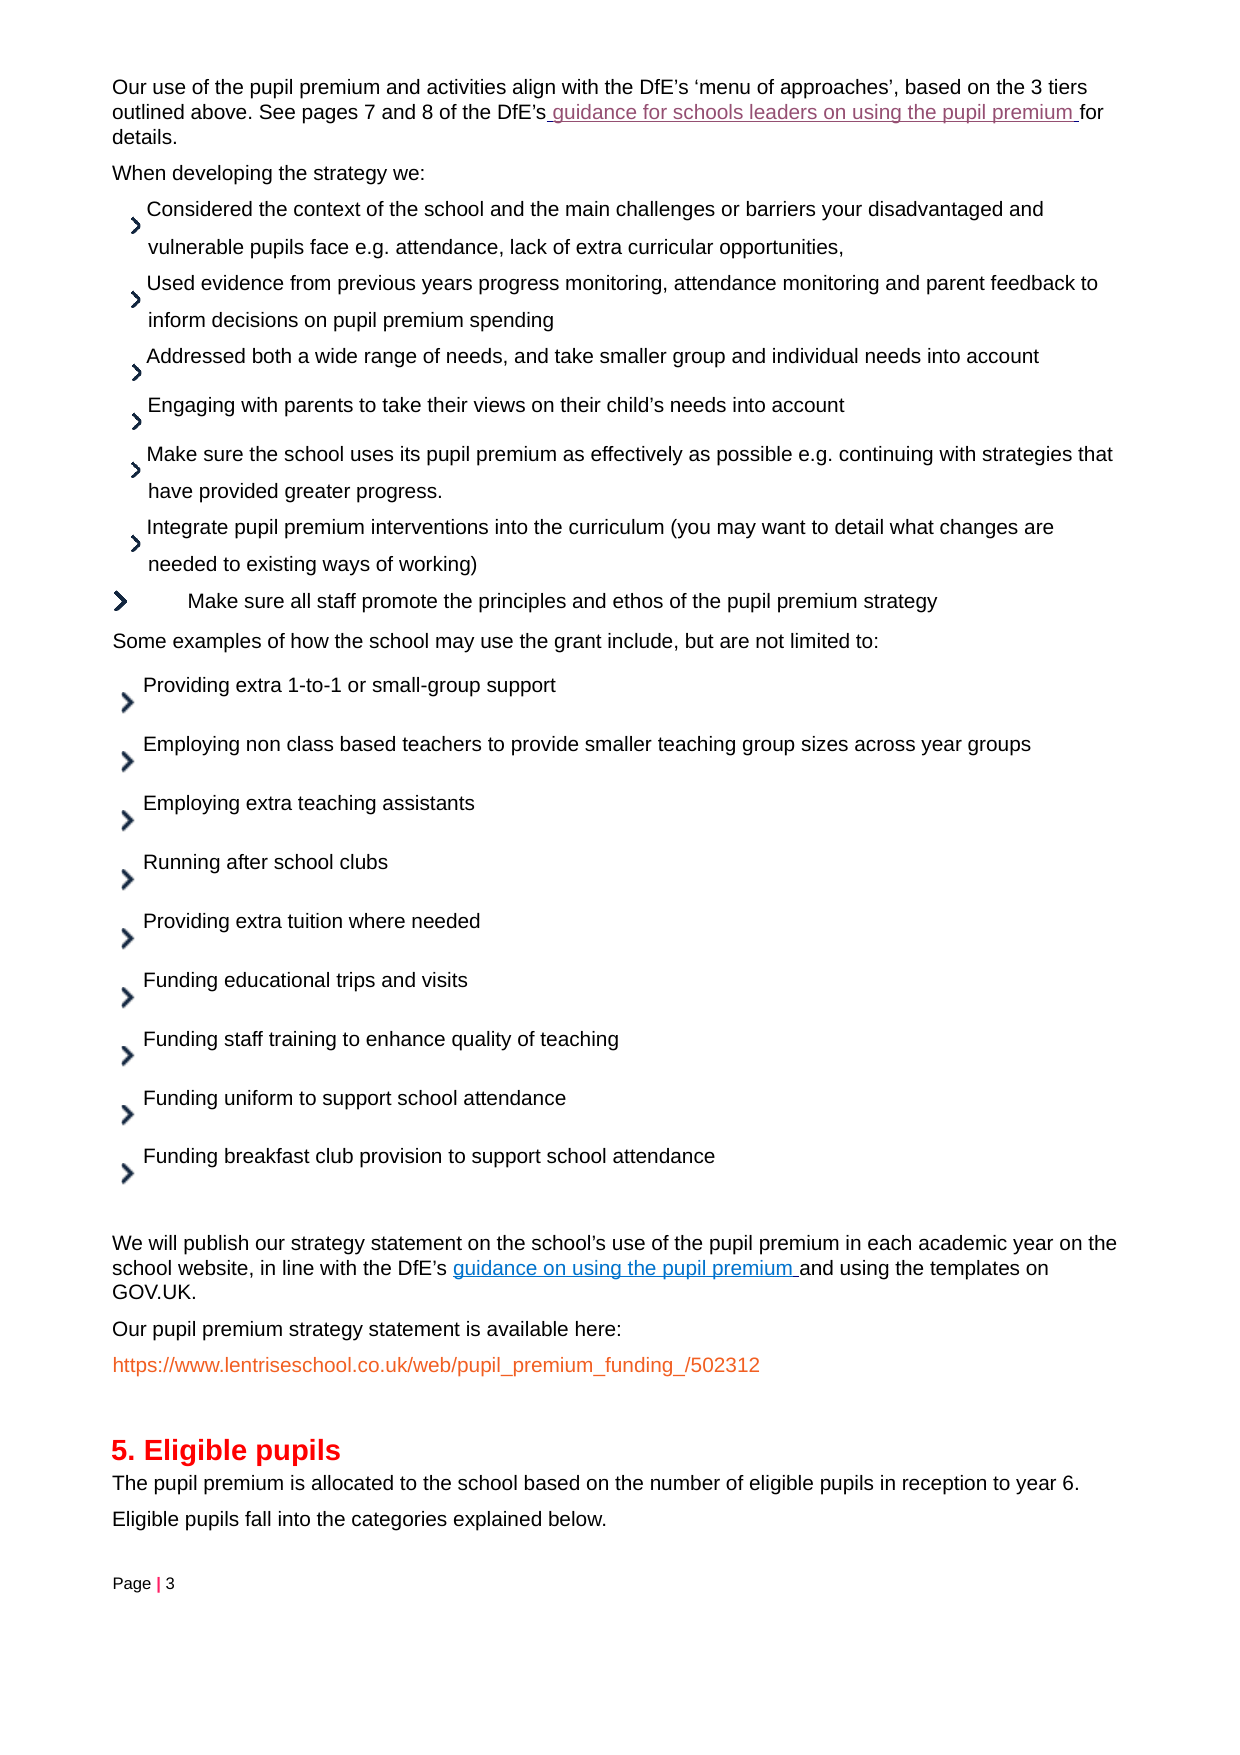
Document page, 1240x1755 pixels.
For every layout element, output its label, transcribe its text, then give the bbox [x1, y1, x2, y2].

text Funding educational trips and visits [122, 963, 1127, 1009]
text Make sure the school uses its pupil premium as effectively as possible e.g. continuing with strategies that have provided greater progress. [130, 442, 1127, 503]
text Integrate pupil premium interventions into the curriculum (you may want to detail what changes are needed to existing ways of working) [130, 515, 1127, 576]
text Providing extra tuition where needed [122, 904, 1127, 950]
subtitle Eligible pupils [111, 1433, 1127, 1467]
text Employing non class based teachers to provide smaller teaching group sizes across year groups [122, 727, 1127, 774]
text Running after school clubs [122, 845, 1127, 891]
text Considered the context of the school and the main challenges or barriers your disadvantaged and vulnerable pupils face e.g. attendance, lack of extra curricular opportunities, [130, 197, 1127, 258]
text We will publish our strategy statement on the school’s use of the pupil premium in each academic year on the school website, in line with the DfE’s guidance on using the pupil premium and using the templates on GOV.UK. [112, 1230, 1127, 1304]
text Funding staff training to enhance quality of teaching [122, 1022, 1127, 1068]
list Make sure all staff promote the principles and ethos of the pupil premium strategy [112, 588, 960, 612]
text Our use of the pupil premium and activities align with the DfE’s ‘menu of approaches’, based on the 3 tiers outlined above. See pages 7 and 8 of the DfE’s guidance for schools leaders on using the pupil premium for details. [112, 75, 1127, 149]
text Addressed both a wide range of needs, and take smaller group and individual needs into account [131, 344, 1127, 381]
text The pupil premium is allocated to the school based on the number of eligible pupils in reception to year 6. [112, 1471, 1127, 1495]
text When developing the strategy we: [112, 161, 1127, 185]
text Eligible pupils fall into the categories explained below. [112, 1507, 1127, 1531]
text https://www.lentriseschool.co.uk/web/pupil_premium_funding_/502312 [112, 1353, 1127, 1377]
text Engaging with parents to take their views on their child’s needs into account [131, 393, 1127, 429]
text Providing extra 1-to-1 or small-group support [122, 668, 1127, 715]
text Some examples of how the school may use the grant include, but are not limited to: [112, 628, 960, 652]
text Used evidence from previous years progress monitoring, attendance monitoring and parent feedback to inform decisions on pupil premium spending [130, 271, 1127, 332]
text Funding breakfast club provision to support school attendance [122, 1139, 1127, 1186]
text Funding uniform to support school attendance [122, 1081, 1127, 1127]
text Our pupil premium strategy statement is available here: [112, 1316, 1127, 1340]
text Employing extra teaching assistants [122, 786, 1127, 833]
